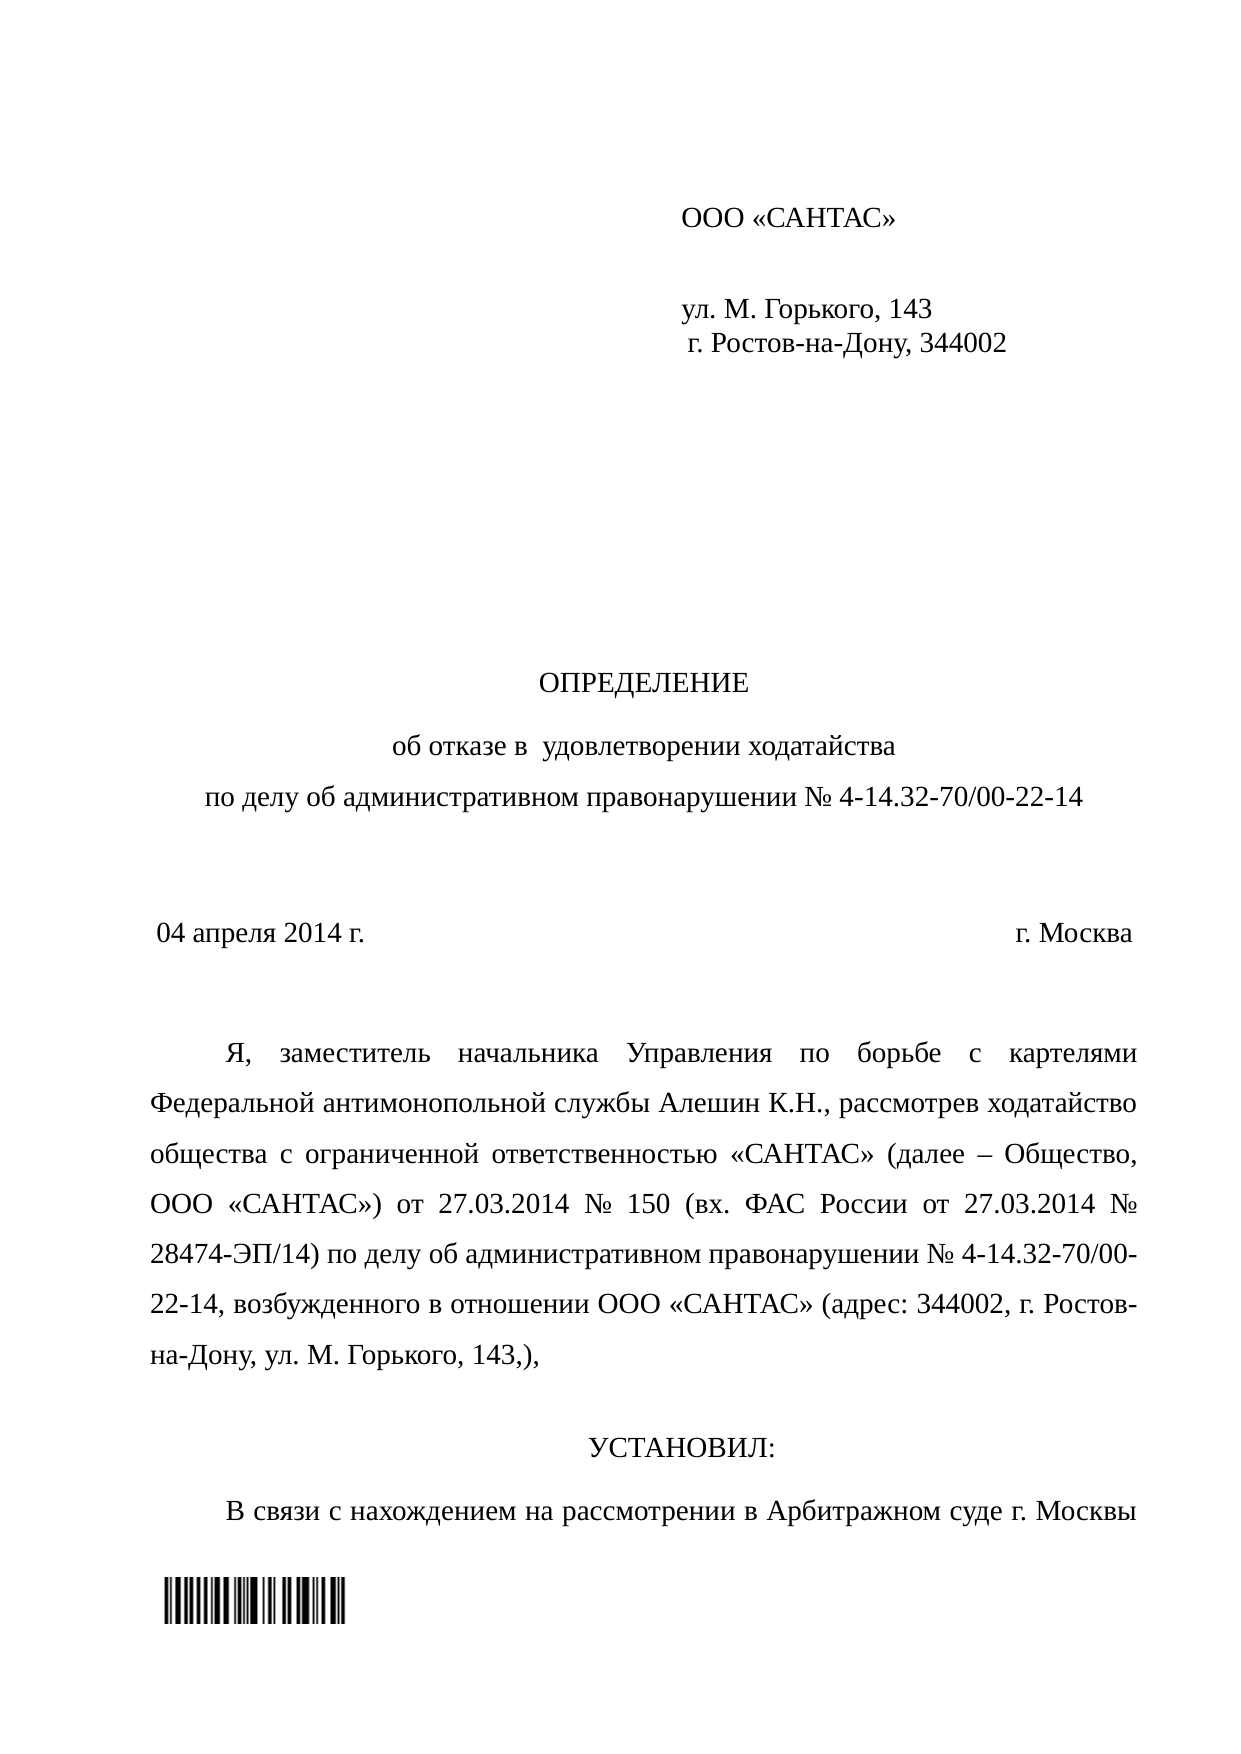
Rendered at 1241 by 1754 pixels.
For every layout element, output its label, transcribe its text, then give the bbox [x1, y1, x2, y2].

text об отказе в удовлетворении ходатайства [150, 728, 1138, 762]
text В связи с нахождением на рассмотрении в Арбитражном суде г. Москвы [150, 1493, 1138, 1527]
picture [149, 1577, 363, 1624]
text ООО «САНТАС» [681, 201, 1079, 234]
text УСТАНОВИЛ: [150, 1430, 1138, 1464]
text Я, заместитель начальника Управления по борьбе с картелями Федеральной антимонопольной службы Алешин К.Н., рассмотрев ходатайство общества с ограниченной ответственностью «САНТАС» (далее – Общество, ООО «САНТАС») от 27.03.2014 № 150 (вх. ФАС России от 27.03.2014 № 28474-ЭП/14) по делу об административном правонарушении № 4-14.32-70/00-22-14, возбужденного в отношении ООО «САНТАС» (адрес: 344002, г. Ростов-на-Дону, ул. М. Горького, 143,), [150, 1035, 1138, 1371]
text г. Ростов-на-Дону, 344002 [681, 325, 1138, 359]
text по делу об административном правонарушении № 4-14.32-70/00-22-14 [150, 779, 1138, 812]
table_header г. Москва [829, 915, 1240, 949]
text ОПРЕДЕЛЕНИЕ [150, 666, 1138, 699]
text ул. М. Горького, 143 [681, 292, 1138, 325]
table_header 04 апреля 2014 г. [150, 915, 534, 949]
table_header [534, 915, 829, 949]
